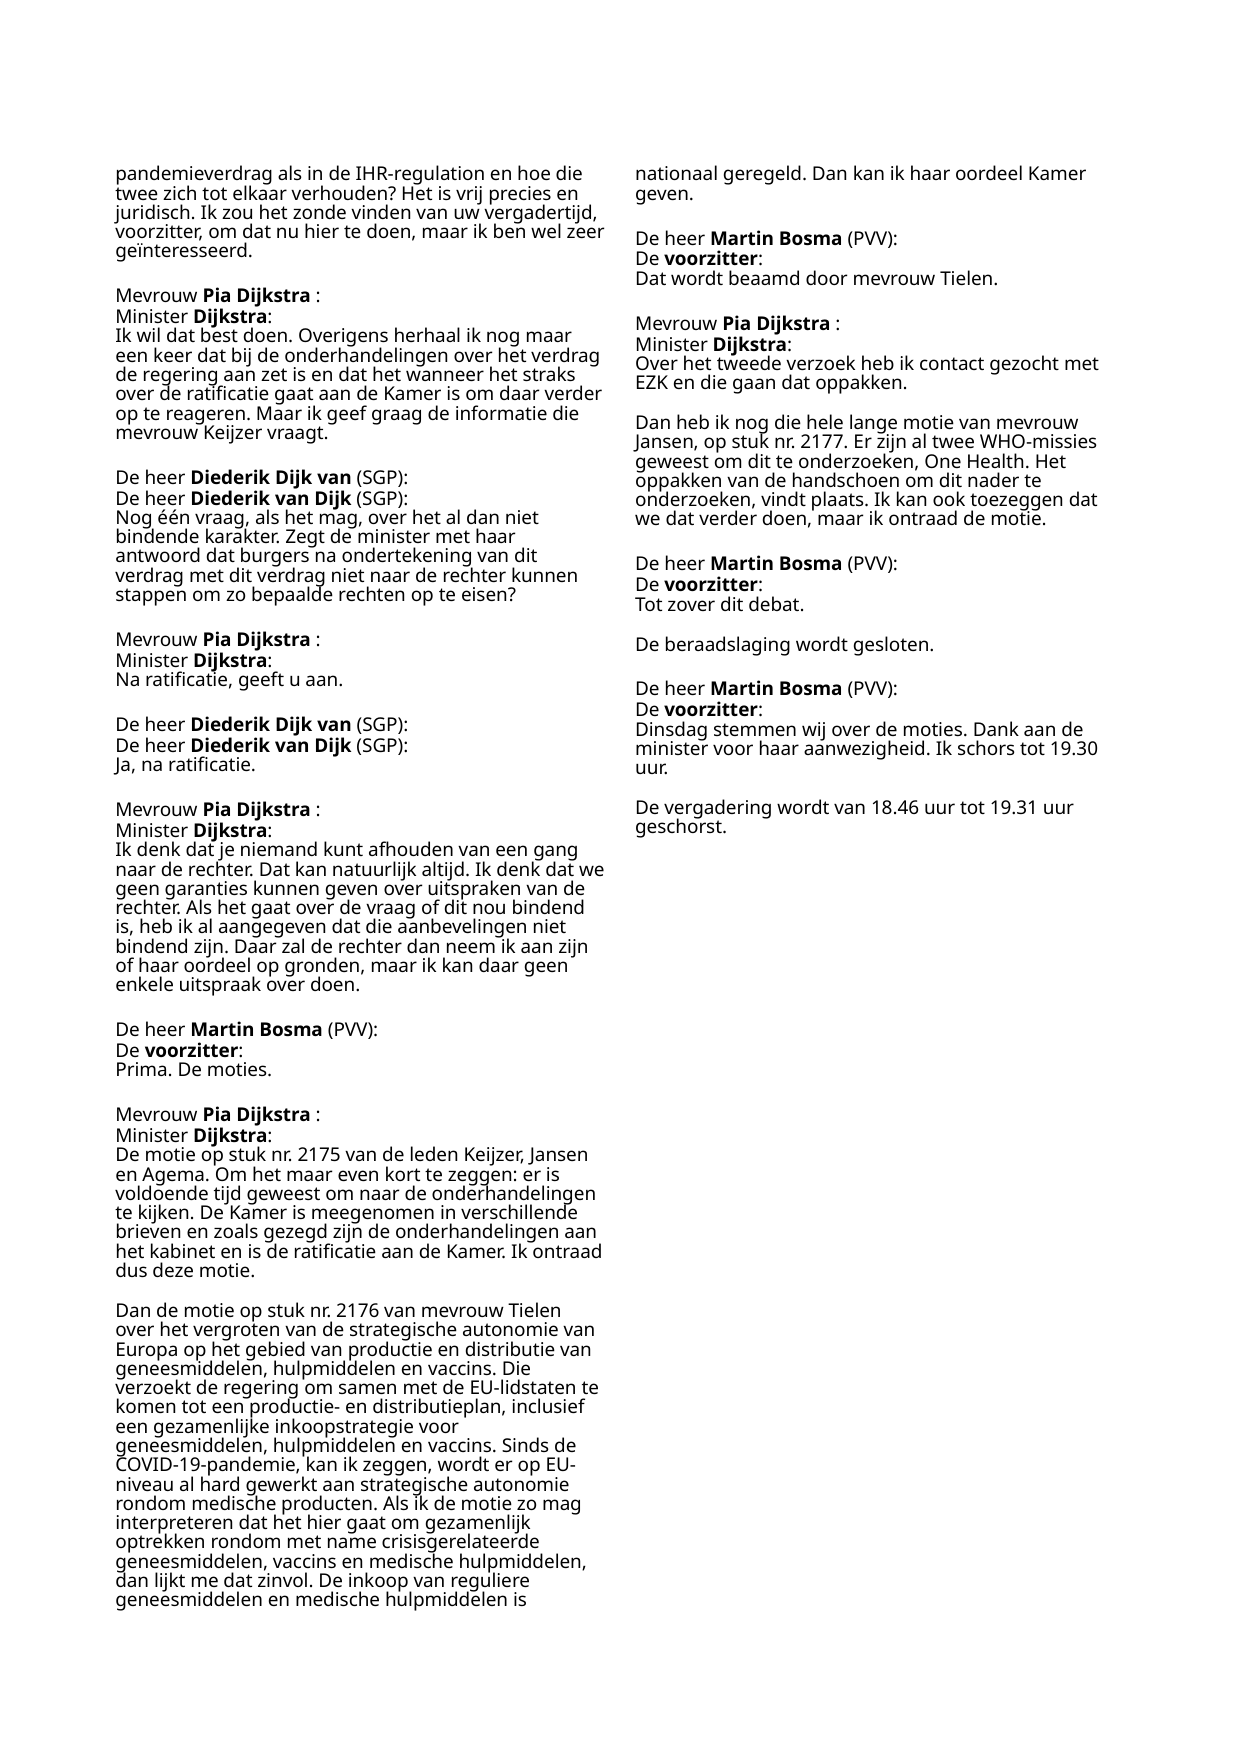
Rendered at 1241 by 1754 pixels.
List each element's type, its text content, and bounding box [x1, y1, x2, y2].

text pandemieverdrag als in de IHR-regulation en hoe die twee zich tot elkaar verhouden? Het is vrij precies en juridisch. Ik zou het zonde vinden van uw vergadertijd, voorzitter, om dat nu hier te doen, maar ik ben wel zeer geïnteresseerd. [115, 165, 605, 262]
text Minister Dijkstra: [115, 822, 605, 841]
text Dan heb ik nog die hele lange motie van mevrouw Jansen, op stuk nr. 2177. Er zijn al twee WHO-missies geweest om dit te onderzoeken, One Health. Het oppakken van de handschoen om dit nader te onderzoeken, vindt plaats. Ik kan ook toezeggen dat we dat verder doen, maar ik ontraad de motie. [635, 414, 1125, 530]
text Minister Dijkstra: [115, 1127, 605, 1146]
text De voorzitter: [635, 701, 1125, 721]
text Prima. De moties. [115, 1061, 605, 1081]
text Mevrouw Pia Dijkstra : [115, 1101, 605, 1127]
text Minister Dijkstra: [635, 336, 1125, 355]
text De heer Martin Bosma (PVV): [635, 551, 1125, 576]
text Minister Dijkstra: [115, 308, 605, 327]
text Dan de motie op stuk nr. 2176 van mevrouw Tielen over het vergroten van de strategische autonomie van Europa op het gebied van productie en distributie van geneesmiddelen, hulpmiddelen en vaccins. Die verzoekt de regering om samen met de EU-lidstaten te komen tot een productie- en distributieplan, inclusief een gezamenlijke inkoopstrategie voor geneesmiddelen, hulpmiddelen en vaccins. Sinds de COVID-19-pandemie, kan ik zeggen, wordt er op EU-niveau al hard gewerkt aan strategische autonomie rondom medische producten. Als ik de motie zo mag interpreteren dat het hier gaat om gezamenlijk optrekken rondom met name crisisgerelateerde geneesmiddelen, vaccins en medische hulpmiddelen, dan lijkt me dat zinvol. De inkoop van reguliere geneesmiddelen en medische hulpmiddelen is [115, 1302, 605, 1610]
text Over het tweede verzoek heb ik contact gezocht met EZK en die gaan dat oppakken. [635, 355, 1125, 393]
text Dinsdag stemmen wij over de moties. Dank aan de minister voor haar aanwezigheid. Ik schors tot 19.30 uur. [635, 721, 1125, 778]
text De voorzitter: [635, 250, 1125, 270]
text De heer Martin Bosma (PVV): [115, 1016, 605, 1042]
text Ja, na ratificatie. [115, 756, 605, 776]
text De heer Diederik van Dijk (SGP): [115, 490, 605, 509]
text Na ratificatie, geeft u aan. [115, 671, 605, 690]
text Tot zover dit debat. [635, 596, 1125, 615]
text De heer Diederik Dijk van (SGP): [115, 464, 605, 490]
text Mevrouw Pia Dijkstra : [635, 310, 1125, 336]
text De heer Diederik van Dijk (SGP): [115, 737, 605, 756]
text Mevrouw Pia Dijkstra : [115, 796, 605, 822]
text Ik wil dat best doen. Overigens herhaal ik nog maar een keer dat bij de onderhandelingen over het verdrag de regering aan zet is en dat het wanneer het straks over de ratificatie gaat aan de Kamer is om daar verder op te reageren. Maar ik geef graag de informatie die mevrouw Keijzer vraagt. [115, 327, 605, 443]
text Nog één vraag, als het mag, over het al dan niet bindende karakter. Zegt de minister met haar antwoord dat burgers na ondertekening van dit verdrag met dit verdrag niet naar de rechter kunnen stappen om zo bepaalde rechten op te eisen? [115, 509, 605, 605]
text De heer Diederik Dijk van (SGP): [115, 711, 605, 737]
text De motie op stuk nr. 2175 van de leden Keijzer, Jansen en Agema. Om het maar even kort te zeggen: er is voldoende tijd geweest om naar de onderhandelingen te kijken. De Kamer is meegenomen in verschillende brieven en zoals gezegd zijn de onderhandelingen aan het kabinet en is de ratificatie aan de Kamer. Ik ontraad dus deze motie. [115, 1146, 605, 1281]
text De heer Martin Bosma (PVV): [635, 225, 1125, 250]
text Mevrouw Pia Dijkstra : [115, 282, 605, 308]
text De voorzitter: [115, 1042, 605, 1061]
text De vergadering wordt van 18.46 uur tot 19.31 uur geschorst. [635, 799, 1125, 838]
text nationaal geregeld. Dan kan ik haar oordeel Kamer geven. [635, 165, 1125, 204]
text De voorzitter: [635, 576, 1125, 596]
text De heer Martin Bosma (PVV): [635, 676, 1125, 701]
text Dat wordt beaamd door mevrouw Tielen. [635, 270, 1125, 289]
text Mevrouw Pia Dijkstra : [115, 626, 605, 652]
text Ik denk dat je niemand kunt afhouden van een gang naar de rechter. Dat kan natuurlijk altijd. Ik denk dat we geen garanties kunnen geven over uitspraken van de rechter. Als het gaat over de vraag of dit nou bindend is, heb ik al aangegeven dat die aanbevelingen niet bindend zijn. Daar zal de rechter dan neem ik aan zijn of haar oordeel op gronden, maar ik kan daar geen enkele uitspraak over doen. [115, 841, 605, 996]
text De beraadslaging wordt gesloten. [635, 636, 1125, 655]
text Minister Dijkstra: [115, 652, 605, 671]
